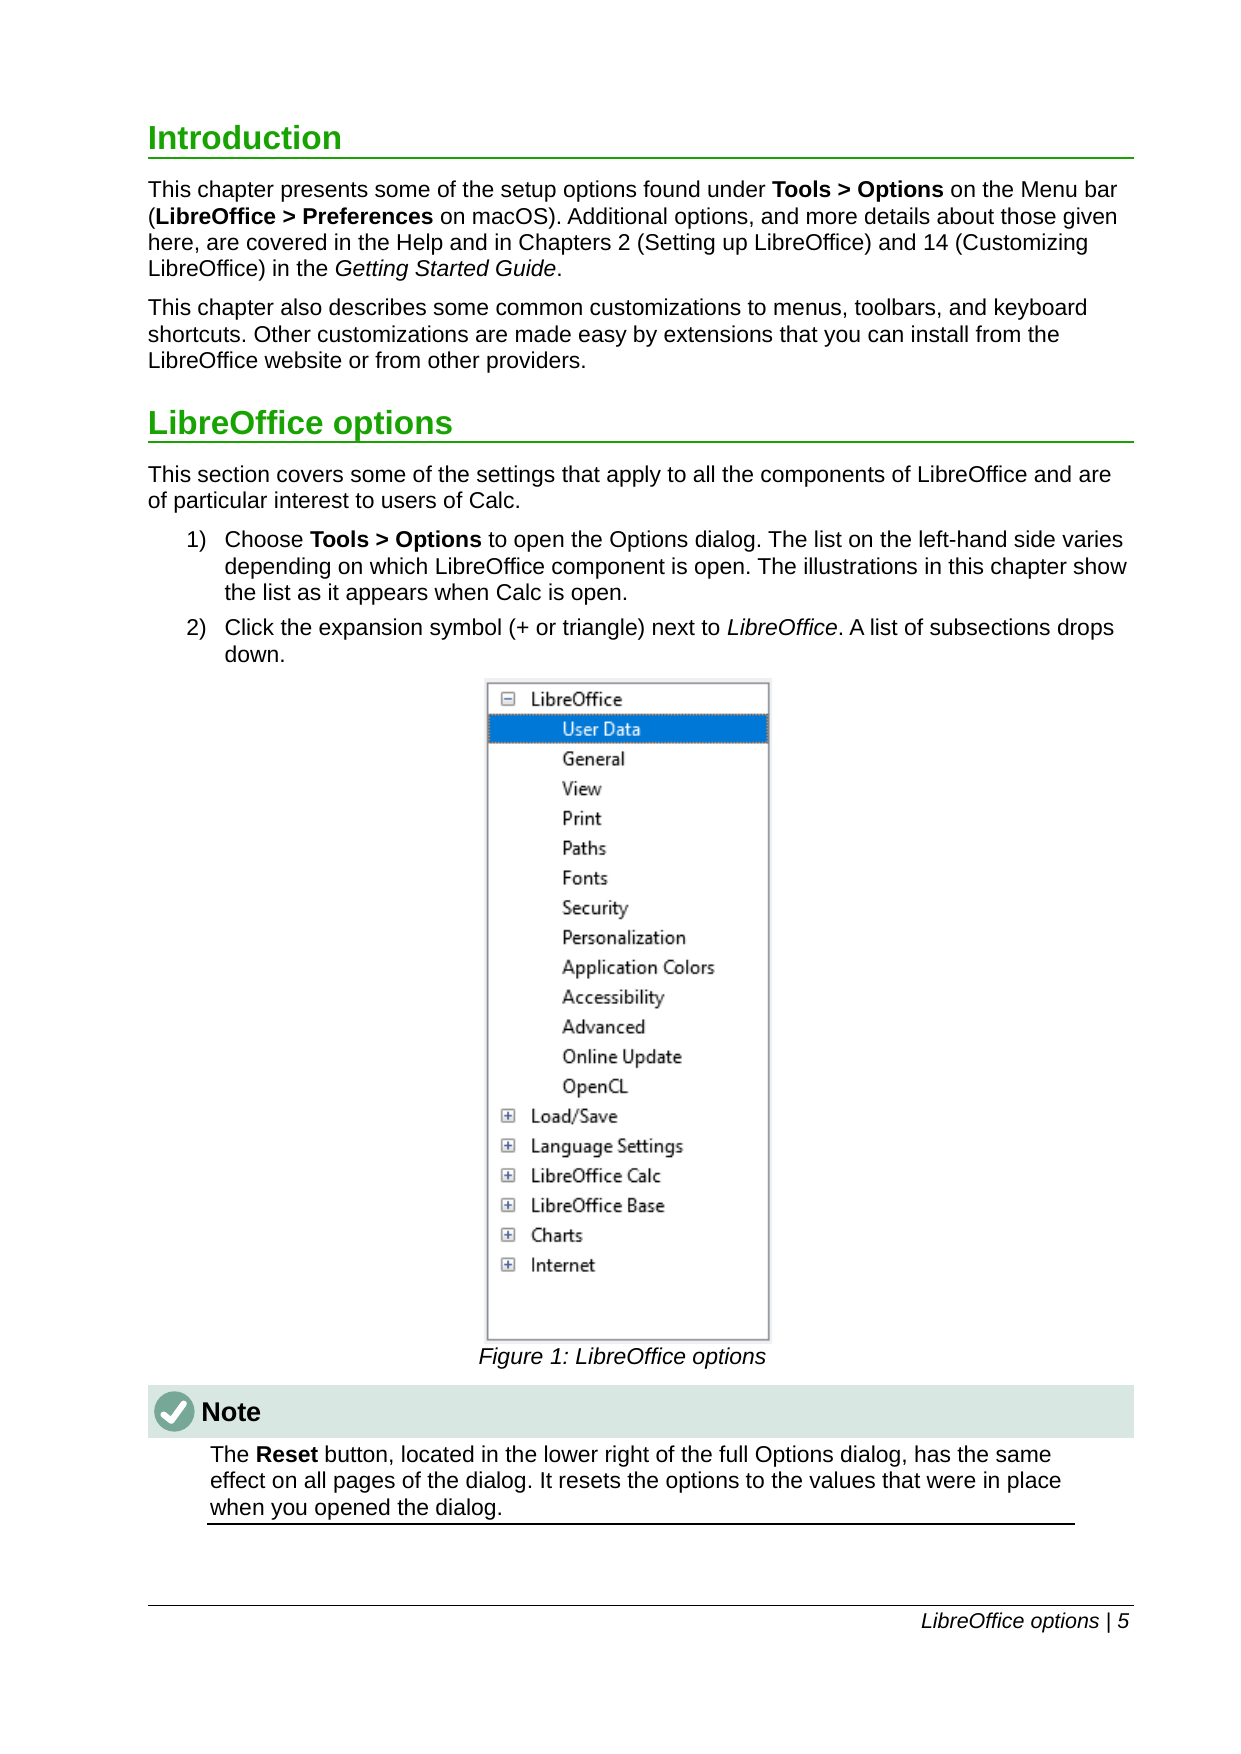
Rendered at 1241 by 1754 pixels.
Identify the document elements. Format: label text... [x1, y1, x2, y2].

subtitle Introduction [148, 118, 1134, 157]
text The Reset button, located in the lower right of the full Options dialog, has the same effect on all pages of the dialog. It resets the options to the values that were in place when you opened the dialog. [207, 1438, 1075, 1523]
list This section covers some of the settings that apply to all the components of LibreOffice and are of particular interest to users of Calc. [148, 461, 1134, 514]
subtitle LibreOffice options [148, 403, 1134, 441]
list Choose Tools > Options to open the Options dialog. The list on the left-hand side varies depending on which LibreOffice component is open. The illustrations in this chapter show the list as it appears when Calc is open. [207, 526, 1134, 605]
text Figure 1: LibreOffice options [478, 679, 803, 1370]
picture [484, 678, 773, 1344]
list Click the expansion symbol (+ or triangle) next to LibreOffice. A list of subsections drops down. [207, 614, 1134, 667]
subtitle Note [148, 1385, 1134, 1438]
text This chapter also describes some common customizations to menus, toolbars, and keyboard shortcuts. Other customizations are made easy by extensions that you can install from the LibreOffice website or from other providers. [148, 294, 1134, 373]
text This chapter presents some of the setup options found under Tools > Options on the Menu bar (LibreOffice > Preferences on macOS). Additional options, and more details about those given here, are covered in the Help and in Chapters 2 (Setting up LibreOffice) and 14 (Customizing LibreOffice) in the Getting Started Guide. [148, 176, 1134, 282]
